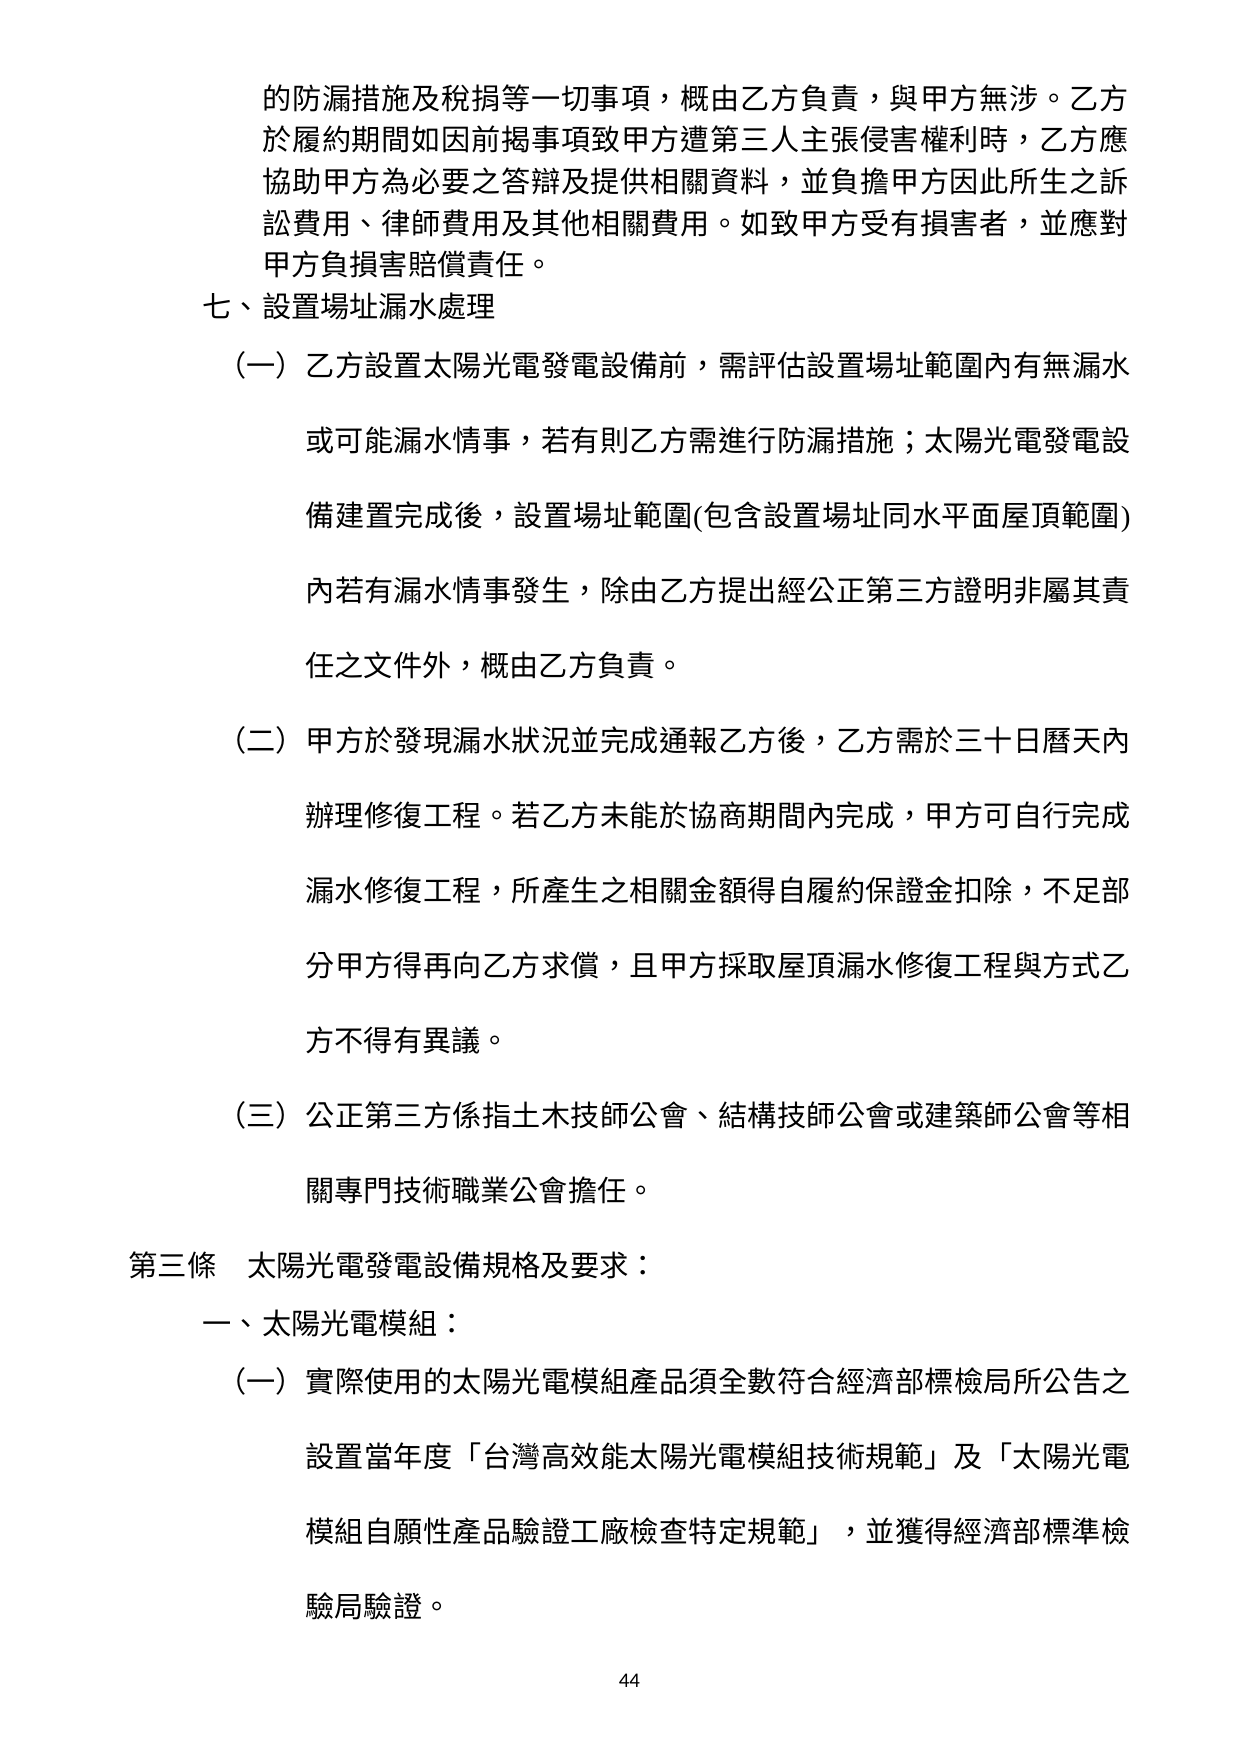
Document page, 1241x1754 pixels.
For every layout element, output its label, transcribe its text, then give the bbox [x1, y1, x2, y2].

list 公正第三方係指土木技師公會、結構技師公會或建築師公會等相關專門技術職業公會擔任。 [217, 1076, 1130, 1226]
list 的防漏措施及稅捐等一切事項，概由乙方負責，與甲方無涉。乙方於履約期間如因前揭事項致甲方遭第三人主張侵害權利時，乙方應協助甲方為必要之答辯及提供相關資料，並負擔甲方因此所生之訴訟費用、律師費用及其他相關費用。如致甲方受有損害者，並應對甲方負損害賠償責任。 [202, 76, 1130, 284]
list 甲方於發現漏水狀況並完成通報乙方後，乙方需於三十日曆天內辦理修復工程。若乙方未能於協商期間內完成，甲方可自行完成漏水修復工程，所產生之相關金額得自履約保證金扣除，不足部分甲方得再向乙方求償，且甲方採取屋頂漏水修復工程與方式乙方不得有異議。 [217, 701, 1130, 1076]
list 太陽光電發電設備規格及要求： [128, 1226, 1130, 1301]
list 太陽光電模組： [202, 1301, 1130, 1342]
list 乙方設置太陽光電發電設備前，需評估設置場址範圍內有無漏水或可能漏水情事，若有則乙方需進行防漏措施；太陽光電發電設備建置完成後，設置場址範圍(包含設置場址同水平面屋頂範圍)內若有漏水情事發生，除由乙方提出經公正第三方證明非屬其責任之文件外，概由乙方負責。 [217, 326, 1130, 701]
list 實際使用的太陽光電模組產品須全數符合經濟部標檢局所公告之設置當年度「台灣高效能太陽光電模組技術規範」及「太陽光電模組自願性產品驗證工廠檢查特定規範」，並獲得經濟部標準檢驗局驗證。 [217, 1342, 1130, 1642]
list 設置場址漏水處理 [202, 284, 1130, 326]
